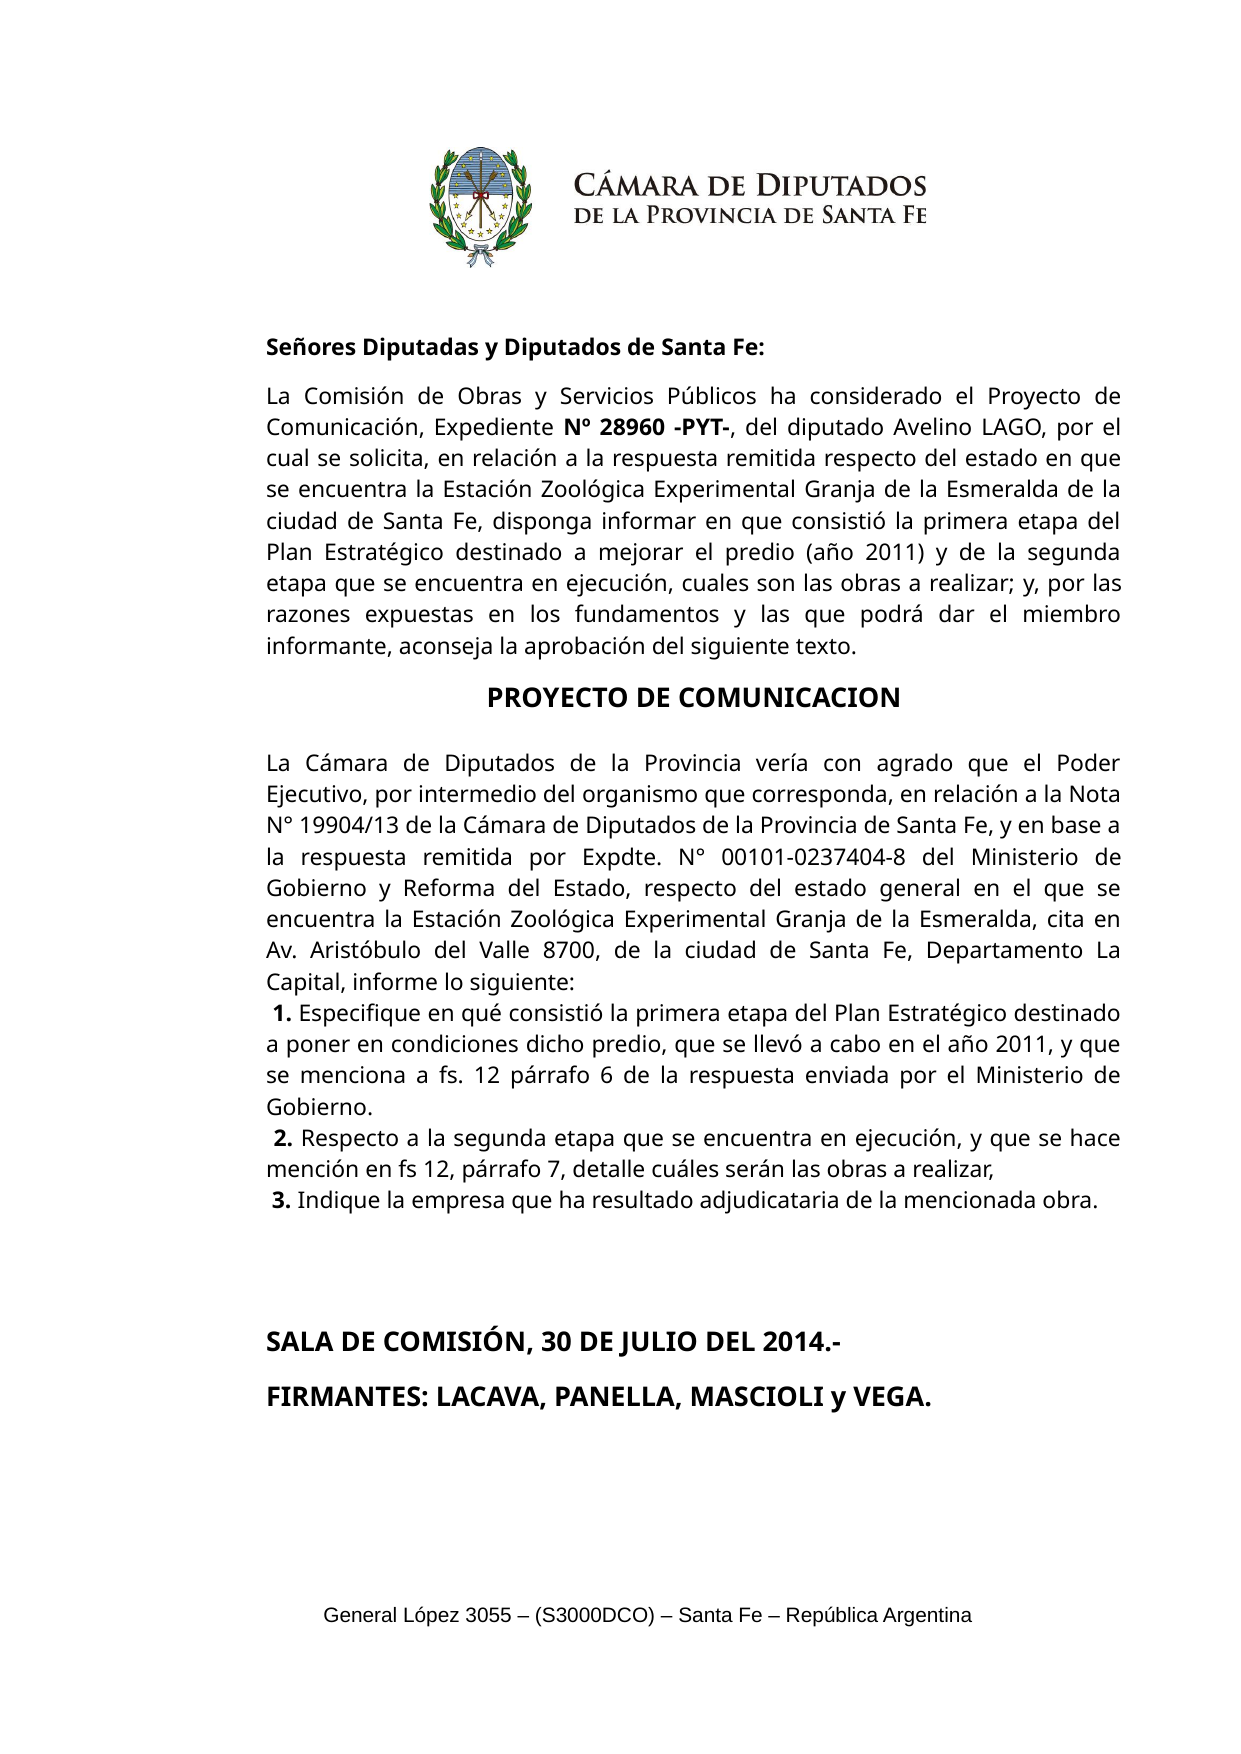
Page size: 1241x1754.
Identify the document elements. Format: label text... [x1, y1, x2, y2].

text La Cámara de Diputados de la Provincia vería con agrado que el Poder Ejecutivo, por intermedio del organismo que corresponda, en relación a la Nota N° 19904/13 de la Cámara de Diputados de la Provincia de Santa Fe, y en base a la respuesta remitida por Expdte. N° 00101-0237404-8 del Ministerio de Gobierno y Reforma del Estado, respecto del estado general en el que se encuentra la Estación Zoológica Experimental Granja de la Esmeralda, cita en Av. Aristóbulo del Valle 8700, de la ciudad de Santa Fe, Departamento La Capital, informe lo siguiente: [266, 747, 1122, 997]
text La Comisión de Obras y Servicios Públicos ha considerado el Proyecto de Comunicación, Expediente Nº 28960 -PYT-, del diputado Avelino LAGO, por el cual se solicita, en relación a la respuesta remitida respecto del estado en que se encuentra la Estación Zoológica Experimental Granja de la Esmeralda de la ciudad de Santa Fe, disponga informar en que consistió la primera etapa del Plan Estratégico destinado a mejorar el predio (año 2011) y de la segunda etapa que se encuentra en ejecución, cuales son las obras a realizar; y, por las razones expuestas en los fundamentos y las que podrá dar el miembro informante, aconseja la aprobación del siguiente texto. [266, 380, 1122, 661]
text Señores Diputadas y Diputados de Santa Fe: [266, 331, 1122, 362]
text FIRMANTES: LACAVA, PANELLA, MASCIOLI y VEGA. [266, 1377, 1122, 1414]
picture [429, 147, 927, 272]
text 1. Especifique en qué consistió la primera etapa del Plan Estratégico destinado a poner en condiciones dicho predio, que se llevó a cabo en el año 2011, y que se menciona a fs. 12 párrafo 6 de la respuesta enviada por el Ministerio de Gobierno. [266, 997, 1122, 1122]
text 2. Respecto a la segunda etapa que se encuentra en ejecución, y que se hace mención en fs 12, párrafo 7, detalle cuáles serán las obras a realizar, [266, 1122, 1122, 1184]
text PROYECTO DE COMUNICACION [266, 679, 1122, 716]
text SALA DE COMISIÓN, 30 DE JULIO DEL 2014.- [266, 1322, 1122, 1359]
text 3. Indique la empresa que ha resultado adjudicataria de la mencionada obra. [266, 1184, 1122, 1216]
